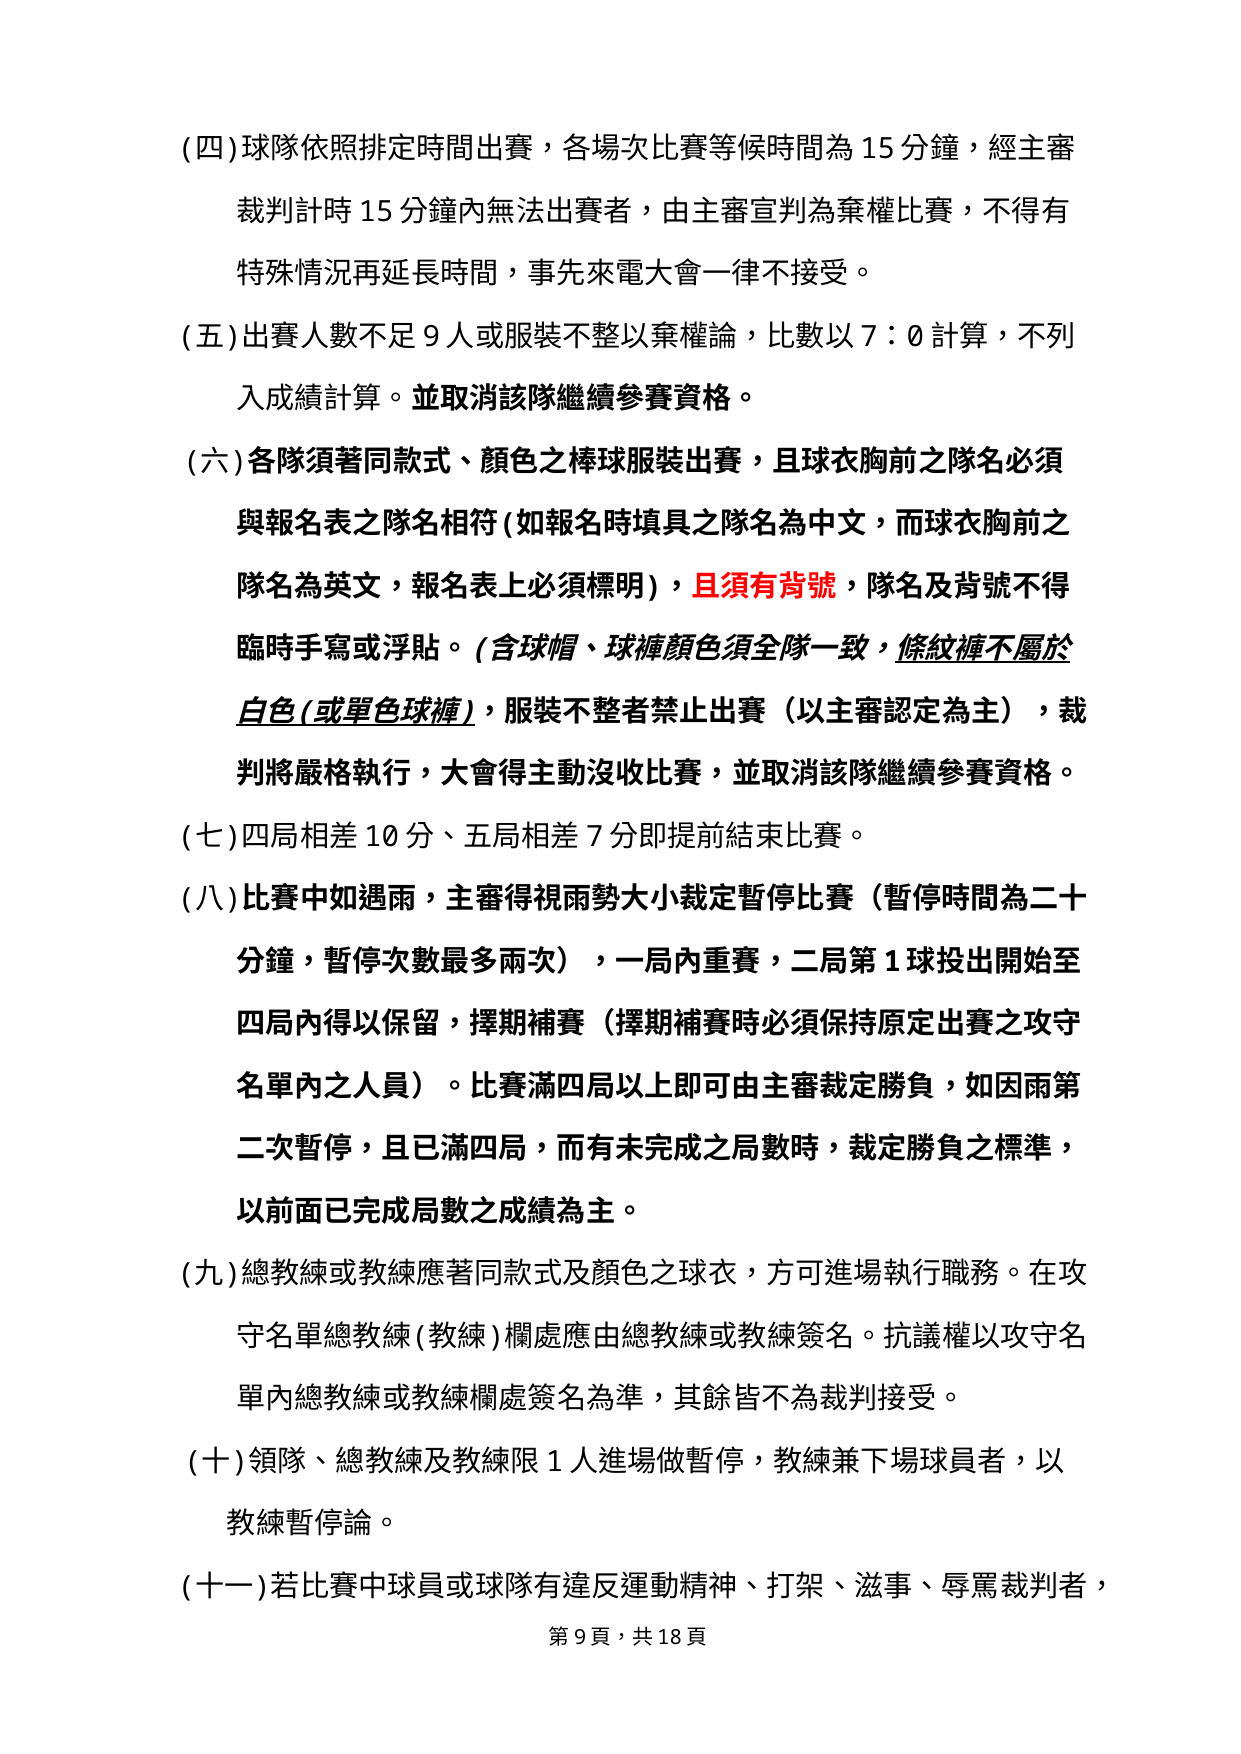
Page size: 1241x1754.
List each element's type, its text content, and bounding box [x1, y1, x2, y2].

text (九)總教練或教練應著同款式及顏色之球衣，方可進場執行職務。在攻守名單總教練(教練)欄處應由總教練或教練簽名。抗議權以攻守名單內總教練或教練欄處簽名為準，其餘皆不為裁判接受。 [177, 1229, 1092, 1417]
text (五)出賽人數不足9人或服裝不整以棄權論，比數以7：0計算，不列入成績計算。並取消該隊繼續參賽資格。 [177, 292, 1092, 417]
text (七)四局相差10分、五局相差7分即提前結束比賽。 [177, 792, 1092, 854]
text (六)各隊須著同款式、顏色之棒球服裝出賽，且球衣胸前之隊名必須與報名表之隊名相符(如報名時填具之隊名為中文，而球衣胸前之隊名為英文，報名表上必須標明)，且須有背號，隊名及背號不得臨時手寫或浮貼。(含球帽、球褲顏色須全隊一致，條紋褲不屬於白色(或單色球褲)，服裝不整者禁止出賽（以主審認定為主），裁判將嚴格執行，大會得主動沒收比賽，並取消該隊繼續參賽資格。 [148, 417, 1092, 792]
text (十一)若比賽中球員或球隊有違反運動精神、打架、滋事、辱罵裁判者，宣判沒收比賽，並禁止該隊（含所有球員及隊職員）參加下屆本市年度所主辦之聯賽及對抗賽。 [177, 1542, 1092, 1604]
text (十)領隊、總教練及教練限1人進場做暫停，教練兼下場球員者，以教練暫停論。 [166, 1417, 1092, 1542]
text (八)比賽中如遇雨，主審得視雨勢大小裁定暫停比賽（暫停時間為二十分鐘，暫停次數最多兩次），一局內重賽，二局第1球投出開始至四局內得以保留，擇期補賽（擇期補賽時必須保持原定出賽之攻守名單內之人員）。比賽滿四局以上即可由主審裁定勝負，如因雨第二次暫停，且已滿四局，而有未完成之局數時，裁定勝負之標準，以前面已完成局數之成績為主。 [177, 854, 1092, 1229]
text (四)球隊依照排定時間出賽，各場次比賽等候時間為15分鐘，經主審裁判計時15分鐘內無法出賽者，由主審宣判為棄權比賽，不得有特殊情況再延長時間，事先來電大會一律不接受。 [177, 104, 1092, 292]
